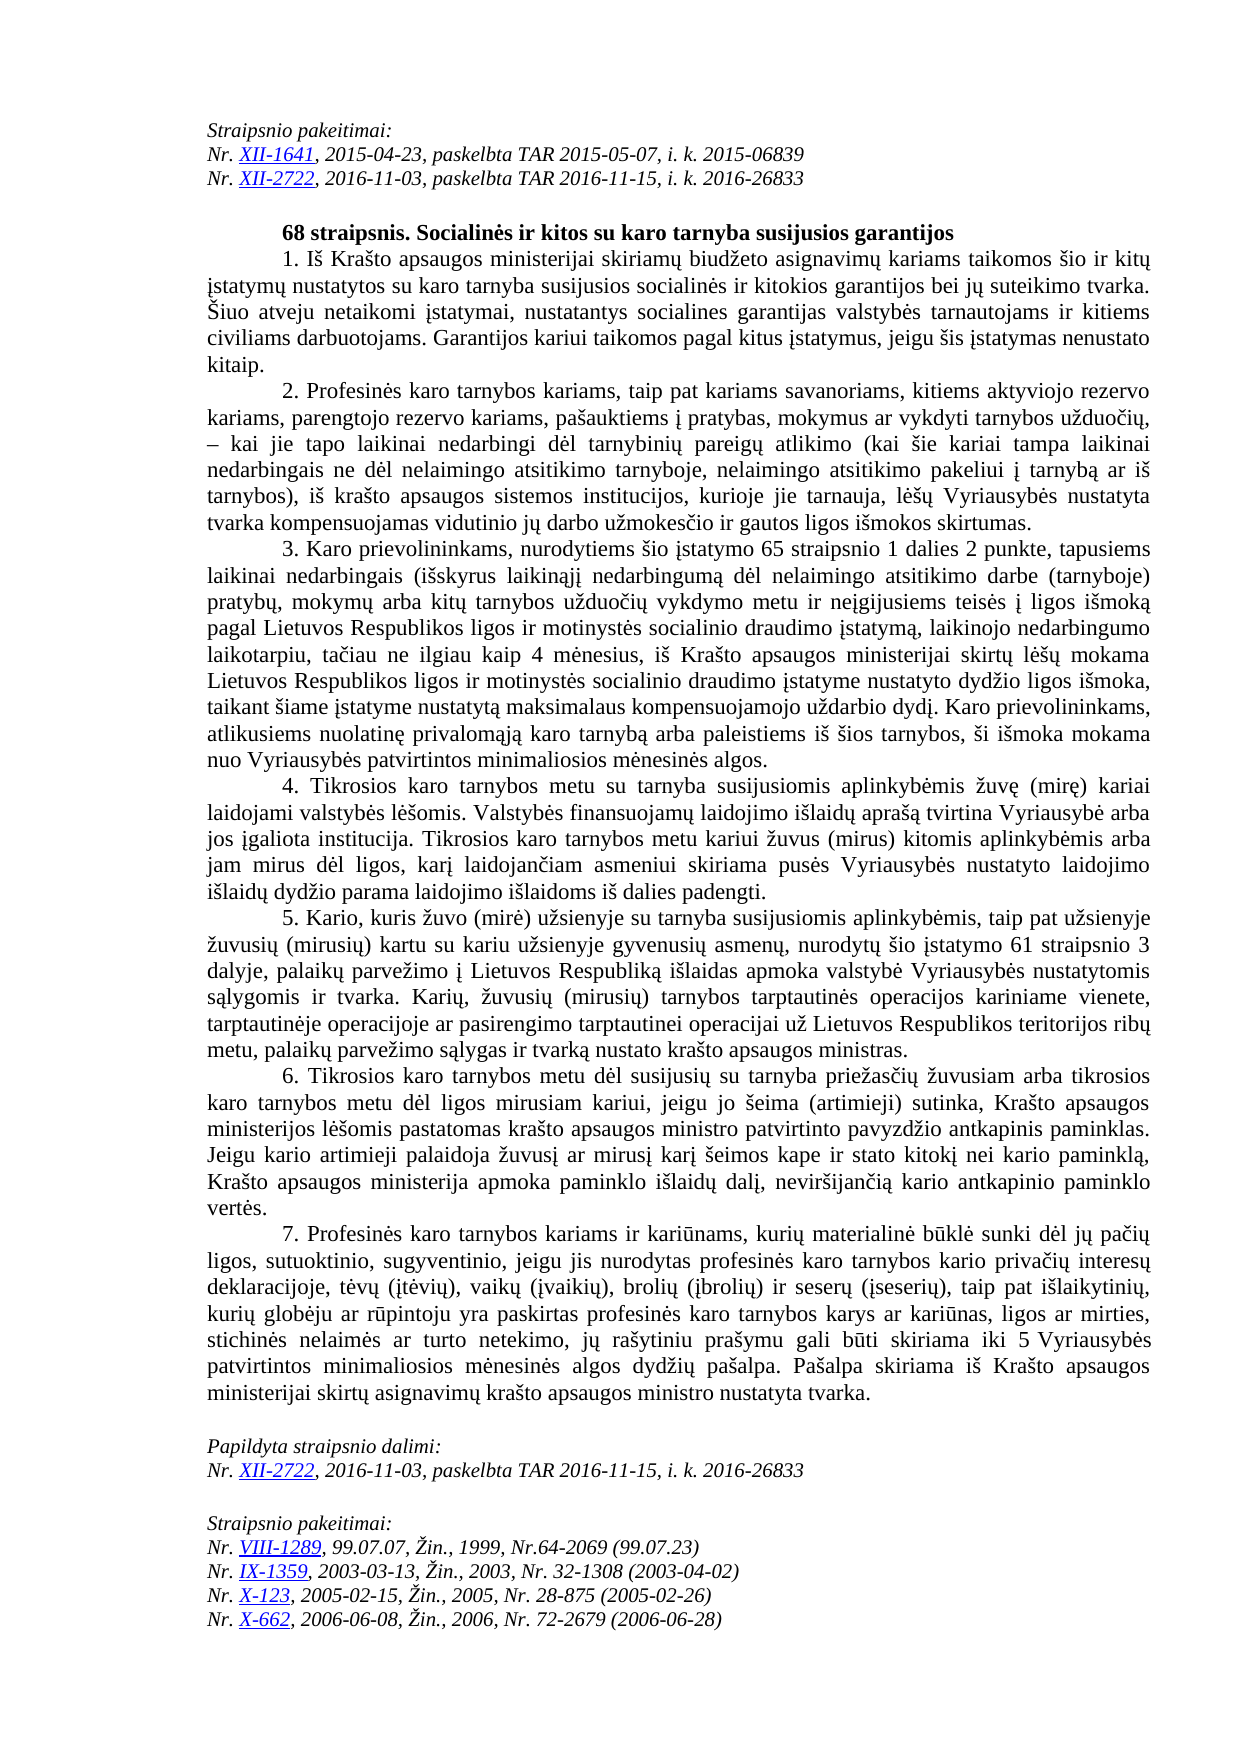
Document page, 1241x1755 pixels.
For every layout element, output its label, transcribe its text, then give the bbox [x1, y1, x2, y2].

text Nr. VIII-1289, 99.07.07, Žin., 1999, Nr.64-2069 (99.07.23) [207, 1535, 1152, 1559]
text Nr. XII-2722, 2016-11-03, paskelbta TAR 2016-11-15, i. k. 2016-26833 [207, 1458, 1152, 1482]
text Papildyta straipsnio dalimi: [207, 1434, 1152, 1458]
text Nr. X-662, 2006-06-08, Žin., 2006, Nr. 72-2679 (2006-06-28) [207, 1607, 1152, 1631]
text 5. Kario, kuris žuvo (mirė) užsienyje su tarnyba susijusiomis aplinkybėmis, taip pat užsienyje žuvusių (mirusių) kartu su kariu užsienyje gyvenusių asmenų, nurodytų šio įstatymo 61 straipsnio 3 dalyje, palaikų parvežimo į Lietuvos Respubliką išlaidas apmoka valstybė Vyriausybės nustatytomis sąlygomis ir tvarka. Karių, žuvusių (mirusių) tarnybos tarptautinės operacijos kariniame vienete, tarptautinėje operacijoje ar pasirengimo tarptautinei operacijai už Lietuvos Respublikos teritorijos ribų metu, palaikų parvežimo sąlygas ir tvarką nustato krašto apsaugos ministras. [207, 904, 1152, 1062]
text Nr. X-123, 2005-02-15, Žin., 2005, Nr. 28-875 (2005-02-26) [207, 1583, 1152, 1607]
text 3. Karo prievolininkams, nurodytiems šio įstatymo 65 straipsnio 1 dalies 2 punkte, tapusiems laikinai nedarbingais (išskyrus laikinąjį nedarbingumą dėl nelaimingo atsitikimo darbe (tarnyboje) pratybų, mokymų arba kitų tarnybos užduočių vykdymo metu ir neįgijusiems teisės į ligos išmoką pagal Lietuvos Respublikos ligos ir motinystės socialinio draudimo įstatymą, laikinojo nedarbingumo laikotarpiu, tačiau ne ilgiau kaip 4 mėnesius, iš Krašto apsaugos ministerijai skirtų lėšų mokama Lietuvos Respublikos ligos ir motinystės socialinio draudimo įstatyme nustatyto dydžio ligos išmoka, taikant šiame įstatyme nustatytą maksimalaus kompensuojamojo uždarbio dydį. Karo prievolininkams, atlikusiems nuolatinę privalomąją karo tarnybą arba paleistiems iš šios tarnybos, ši išmoka mokama nuo Vyriausybės patvirtintos minimaliosios mėnesinės algos. [207, 535, 1152, 772]
text 4. Tikrosios karo tarnybos metu su tarnyba susijusiomis aplinkybėmis žuvę (mirę) kariai laidojami valstybės lėšomis. Valstybės finansuojamų laidojimo išlaidų aprašą tvirtina Vyriausybė arba jos įgaliota institucija. Tikrosios karo tarnybos metu kariui žuvus (mirus) kitomis aplinkybėmis arba jam mirus dėl ligos, karį laidojančiam asmeniui skiriama pusės Vyriausybės nustatyto laidojimo išlaidų dydžio parama laidojimo išlaidoms iš dalies padengti. [207, 772, 1152, 904]
text 7. Profesinės karo tarnybos kariams ir kariūnams, kurių materialinė būklė sunki dėl jų pačių ligos, sutuoktinio, sugyventinio, jeigu jis nurodytas profesinės karo tarnybos kario privačių interesų deklaracijoje, tėvų (įtėvių), vaikų (įvaikių), brolių (įbrolių) ir seserų (įseserių), taip pat išlaikytinių, kurių globėju ar rūpintoju yra paskirtas profesinės karo tarnybos karys ar kariūnas, ligos ar mirties, stichinės nelaimės ar turto netekimo, jų rašytiniu prašymu gali būti skiriama iki 5 Vyriausybės patvirtintos minimaliosios mėnesinės algos dydžių pašalpa. Pašalpa skiriama iš Krašto apsaugos ministerijai skirtų asignavimų krašto apsaugos ministro nustatyta tvarka. [207, 1221, 1152, 1405]
text Nr. XII-1641, 2015-04-23, paskelbta TAR 2015-05-07, i. k. 2015-06839 [207, 142, 1152, 166]
text 68 straipsnis. Socialinės ir kitos su karo tarnyba susijusios garantijos [207, 219, 1152, 245]
text 2. Profesinės karo tarnybos kariams, taip pat kariams savanoriams, kitiems aktyviojo rezervo kariams, parengtojo rezervo kariams, pašauktiems į pratybas, mokymus ar vykdyti tarnybos užduočių, – kai jie tapo laikinai nedarbingi dėl tarnybinių pareigų atlikimo (kai šie kariai tampa laikinai nedarbingais ne dėl nelaimingo atsitikimo tarnyboje, nelaimingo atsitikimo pakeliui į tarnybą ar iš tarnybos), iš krašto apsaugos sistemos institucijos, kurioje jie tarnauja, lėšų Vyriausybės nustatyta tvarka kompensuojamas vidutinio jų darbo užmokesčio ir gautos ligos išmokos skirtumas. [207, 377, 1152, 535]
text 6. Tikrosios karo tarnybos metu dėl susijusių su tarnyba priežasčių žuvusiam arba tikrosios karo tarnybos metu dėl ligos mirusiam kariui, jeigu jo šeima (artimieji) sutinka, Krašto apsaugos ministerijos lėšomis pastatomas krašto apsaugos ministro patvirtinto pavyzdžio antkapinis paminklas. Jeigu kario artimieji palaidoja žuvusį ar mirusį karį šeimos kape ir stato kitokį nei kario paminklą, Krašto apsaugos ministerija apmoka paminklo išlaidų dalį, neviršijančią kario antkapinio paminklo vertės. [207, 1062, 1152, 1221]
text Straipsnio pakeitimai: [207, 118, 1152, 142]
text 1. Iš Krašto apsaugos ministerijai skiriamų biudžeto asignavimų kariams taikomos šio ir kitų įstatymų nustatytos su karo tarnyba susijusios socialinės ir kitokios garantijos bei jų suteikimo tvarka. Šiuo atveju netaikomi įstatymai, nustatantys socialines garantijas valstybės tarnautojams ir kitiems civiliams darbuotojams. Garantijos kariui taikomos pagal kitus įstatymus, jeigu šis įstatymas nenustato kitaip. [207, 245, 1152, 377]
text Nr. XII-2722, 2016-11-03, paskelbta TAR 2016-11-15, i. k. 2016-26833 [207, 166, 1152, 190]
text Nr. IX-1359, 2003-03-13, Žin., 2003, Nr. 32-1308 (2003-04-02) [207, 1559, 1152, 1583]
text Straipsnio pakeitimai: [207, 1511, 1152, 1535]
